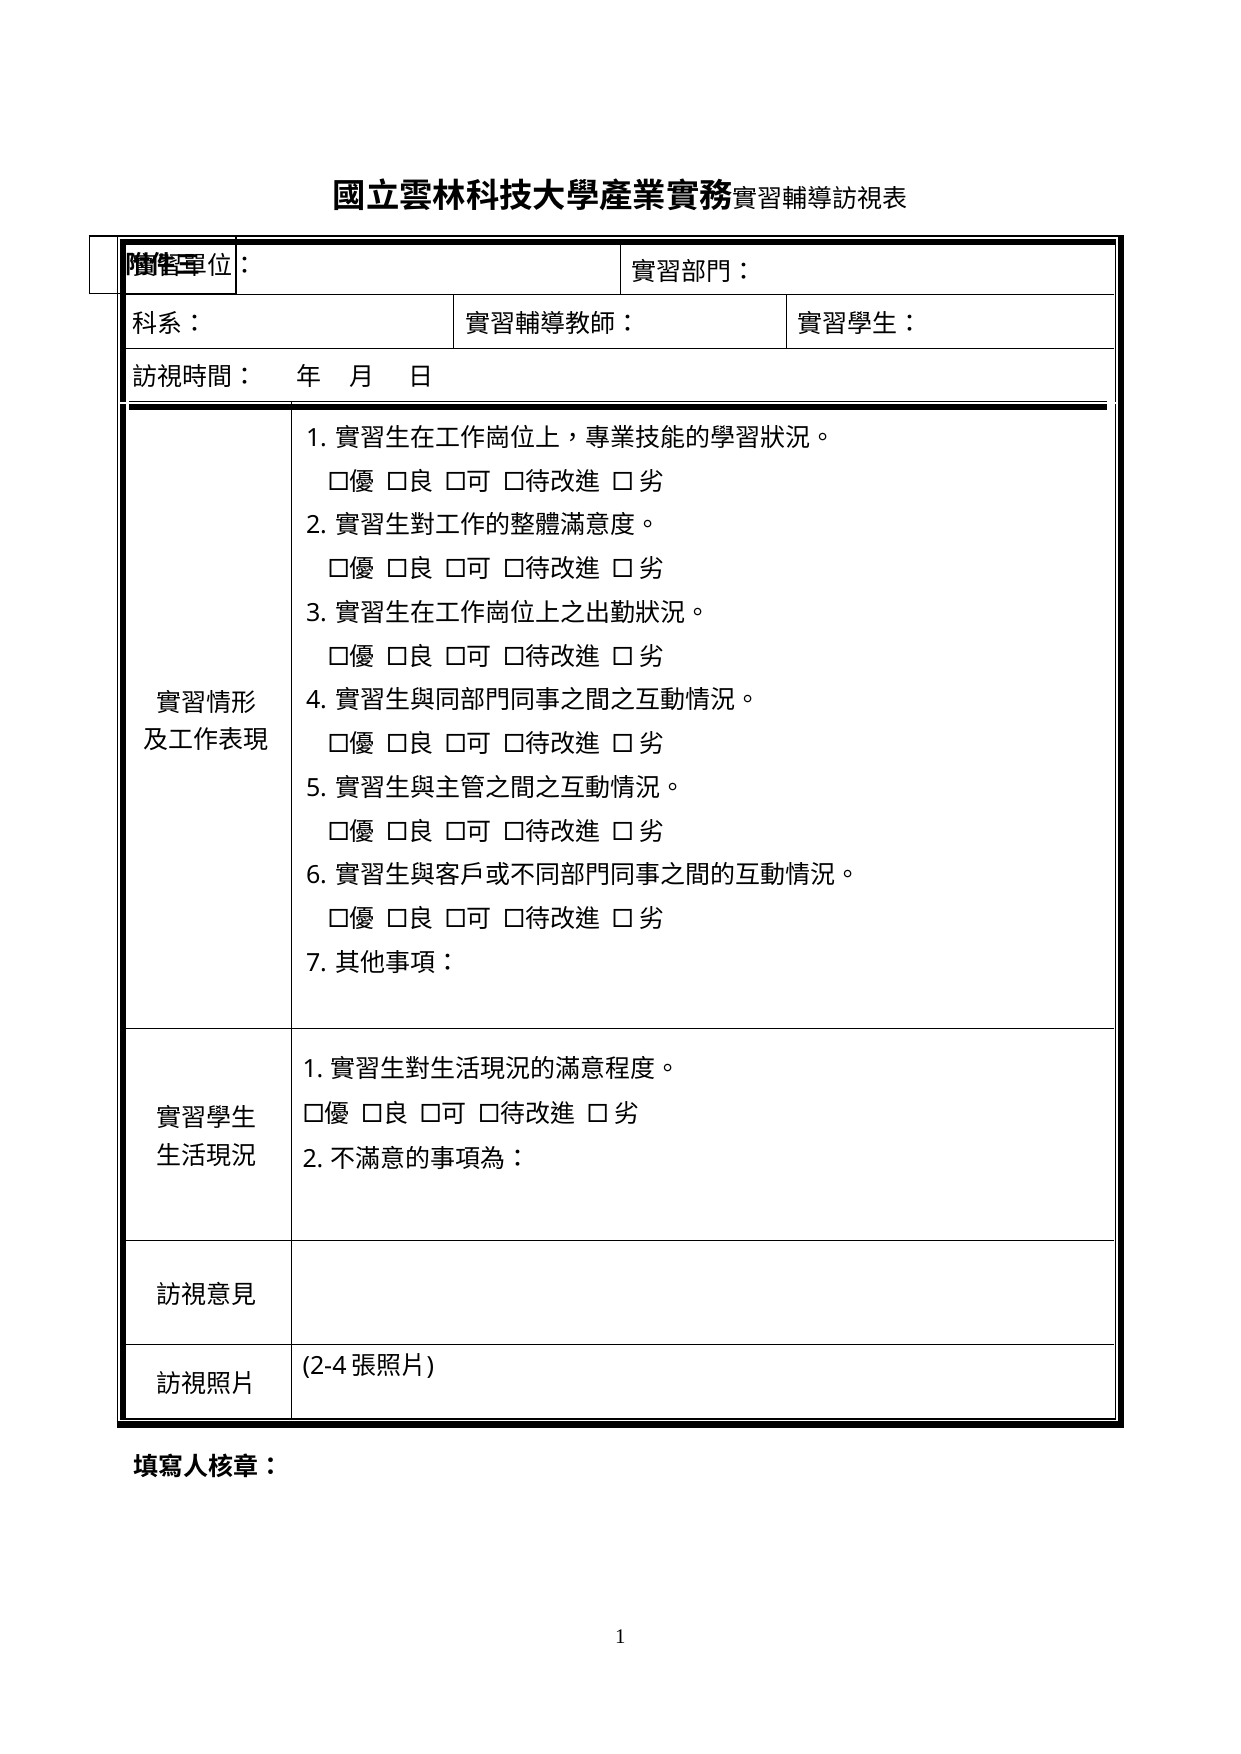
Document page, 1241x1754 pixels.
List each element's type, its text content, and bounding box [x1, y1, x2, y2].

table_header 實習單位： [126, 245, 235, 293]
table_header 實習部門： [621, 245, 1115, 294]
table_header 實習單位： [237, 245, 620, 294]
table_cell 訪視意見 [126, 1241, 291, 1343]
text 國立雲林科技大學產業實務實習輔導訪視表 [74, 168, 1167, 217]
table_cell 實習輔導教師： [454, 295, 786, 347]
table_cell 實習學生： [787, 294, 1115, 347]
table_cell 訪視時間： 年 月 日 [126, 348, 1115, 401]
table_cell 實習學生 生活現況 [126, 1029, 291, 1240]
table_cell [292, 1240, 1115, 1343]
text 填寫人核章： [74, 1446, 1167, 1482]
table_cell 實習情形 及工作表現 [121, 401, 291, 1028]
table_cell 實習生在工作崗位上，專業技能的學習狀況。 優 良 可 待改進  劣 實習生對工作的整體滿意度。 優 良 可 待改進  劣 實習生在工作崗位上之出勤狀況。 優 良 可 待改進  劣 實習生與同部門同事之間之互動情況。 優 良 可 待改進  劣 實習生與主管之間之互動情況。 優 良 可 待改進  劣 實習生與客戶或不同部門同事之間的互動情況。 優 良 可 待改進  劣 其他事項： [292, 401, 1118, 1028]
table_cell (2-4張照片) [292, 1344, 1115, 1418]
table_cell 科系： [126, 295, 453, 347]
table_cell 訪視照片 [126, 1345, 291, 1418]
table_cell 實習生對生活現況的滿意程度。 優 良 可 待改進  劣 不滿意的事項為： [292, 1028, 1115, 1240]
